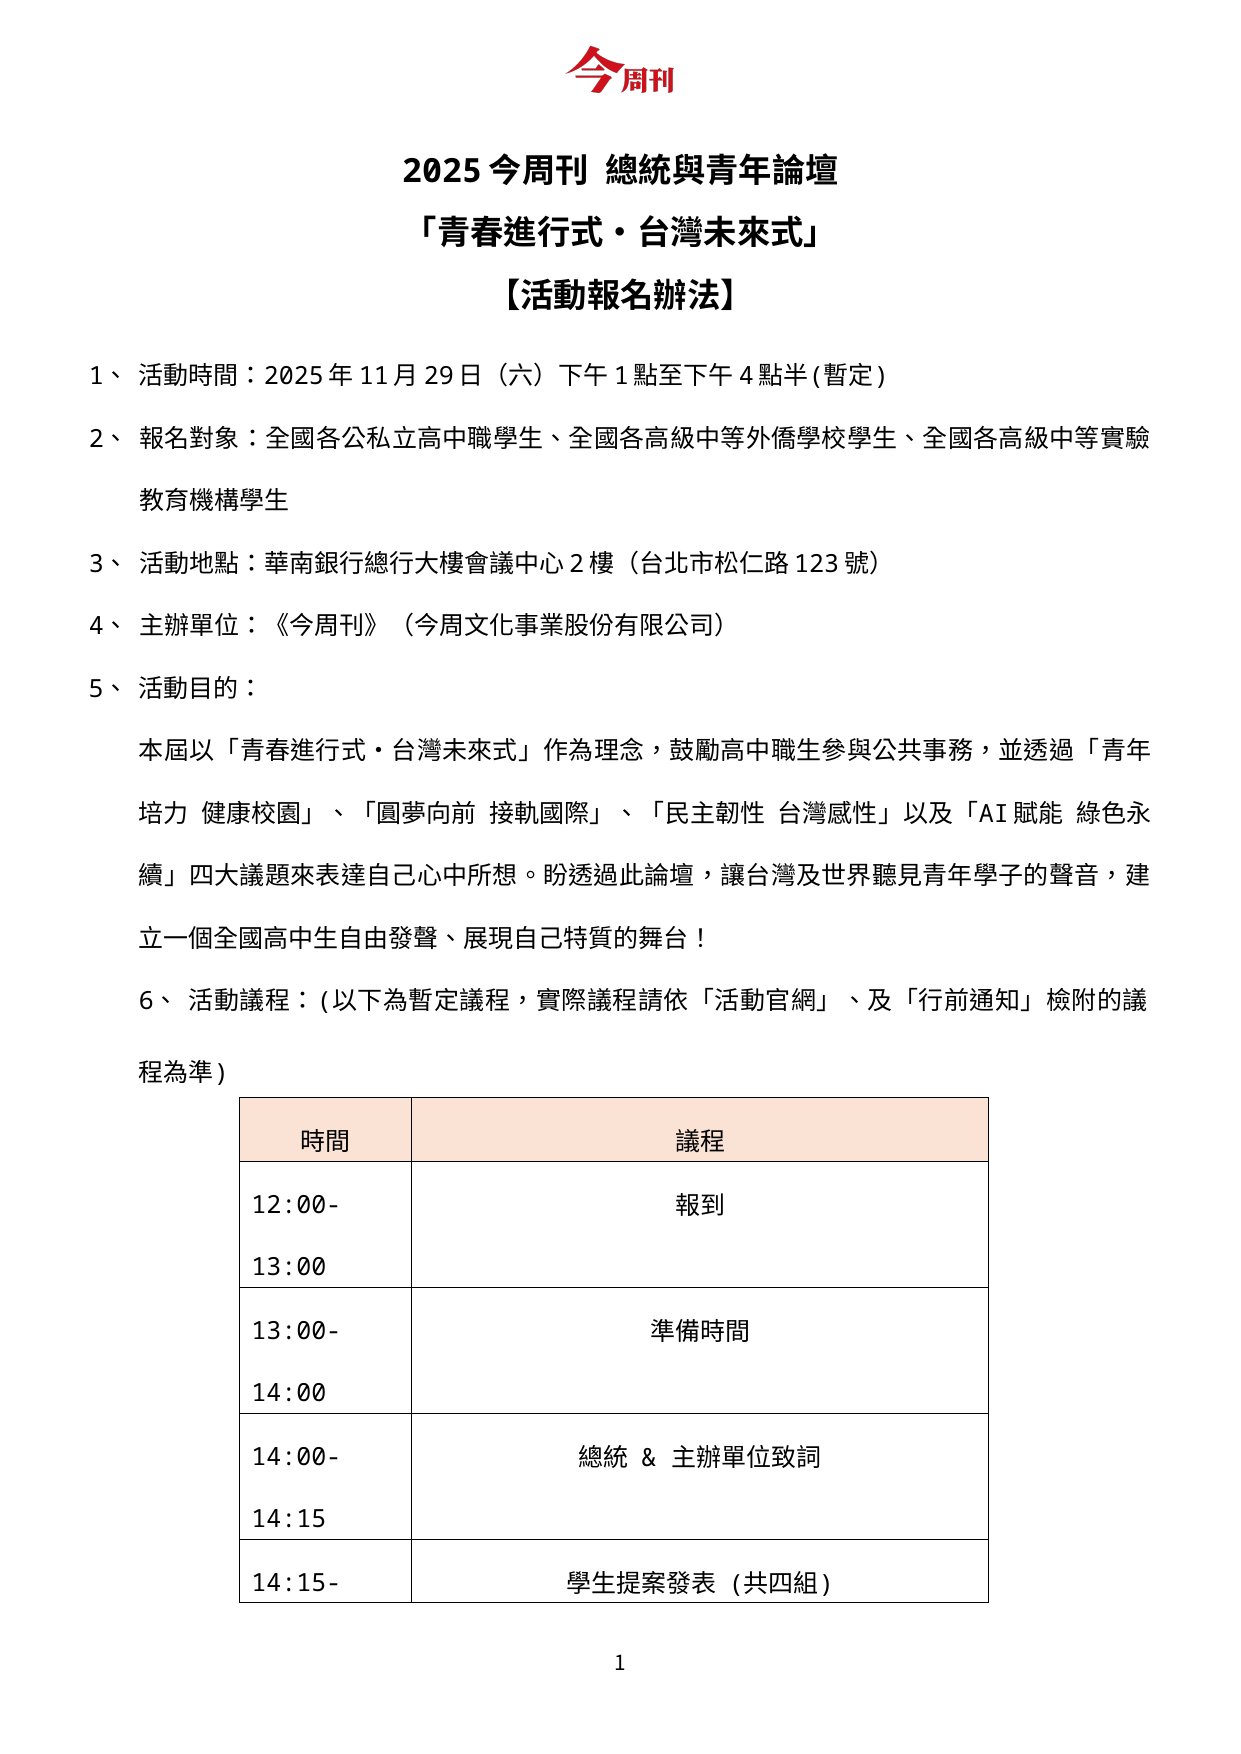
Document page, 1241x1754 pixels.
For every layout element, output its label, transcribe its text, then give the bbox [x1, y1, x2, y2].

table_cell 準備時間 [412, 1288, 988, 1413]
table_cell 12:00-13:00 [240, 1162, 411, 1287]
list 活動地點：華南銀行總行大樓會議中心2樓（台北市松仁路123號） [89, 520, 1152, 582]
list 活動目的： 本屆以「青春進行式‧台灣未來式」作為理念，鼓勵高中職生參與公共事務，並透過「青年培力 健康校園」、「圓夢向前 接軌國際」、「民主韌性 台灣感性」以及「AI賦能 綠色永續」四大議題來表達自己心中所想。盼透過此論壇，讓台灣及世界聽見青年學子的聲音，建立一個全國高中生自由發聲、展現自己特質的舞台！ [89, 645, 1152, 957]
list 主辦單位：《今周刊》（今周文化事業股份有限公司） [89, 582, 1152, 645]
list 活動時間：2025年11月29日（六）下午1點至下午4點半(暫定) [89, 332, 1152, 395]
text 2025今周刊 總統與青年論壇 [89, 126, 1152, 188]
list 報名對象：全國各公私立高中職學生、全國各高級中等外僑學校學生、全國各高級中等實驗教育機構學生 [89, 395, 1152, 520]
table_cell 學生提案發表 (共四組) [412, 1540, 988, 1602]
table_cell 報到 [412, 1162, 988, 1287]
text 【活動報名辦法】 [89, 251, 1152, 313]
text 「青春進行式‧台灣未來式」 [89, 188, 1152, 251]
list 活動議程：(以下為暫定議程，實際議程請依「活動官網」、及「行前通知」檢附的議程為準) [139, 957, 1152, 1092]
table_cell 14:15- [240, 1540, 411, 1602]
picture [563, 29, 677, 110]
table_cell 總統 & 主辦單位致詞 [412, 1414, 988, 1539]
table_cell 14:00-14:15 [240, 1414, 411, 1539]
table_header 時間 [240, 1098, 411, 1161]
table_header 議程 [412, 1098, 988, 1161]
table_cell 13:00-14:00 [240, 1288, 411, 1413]
